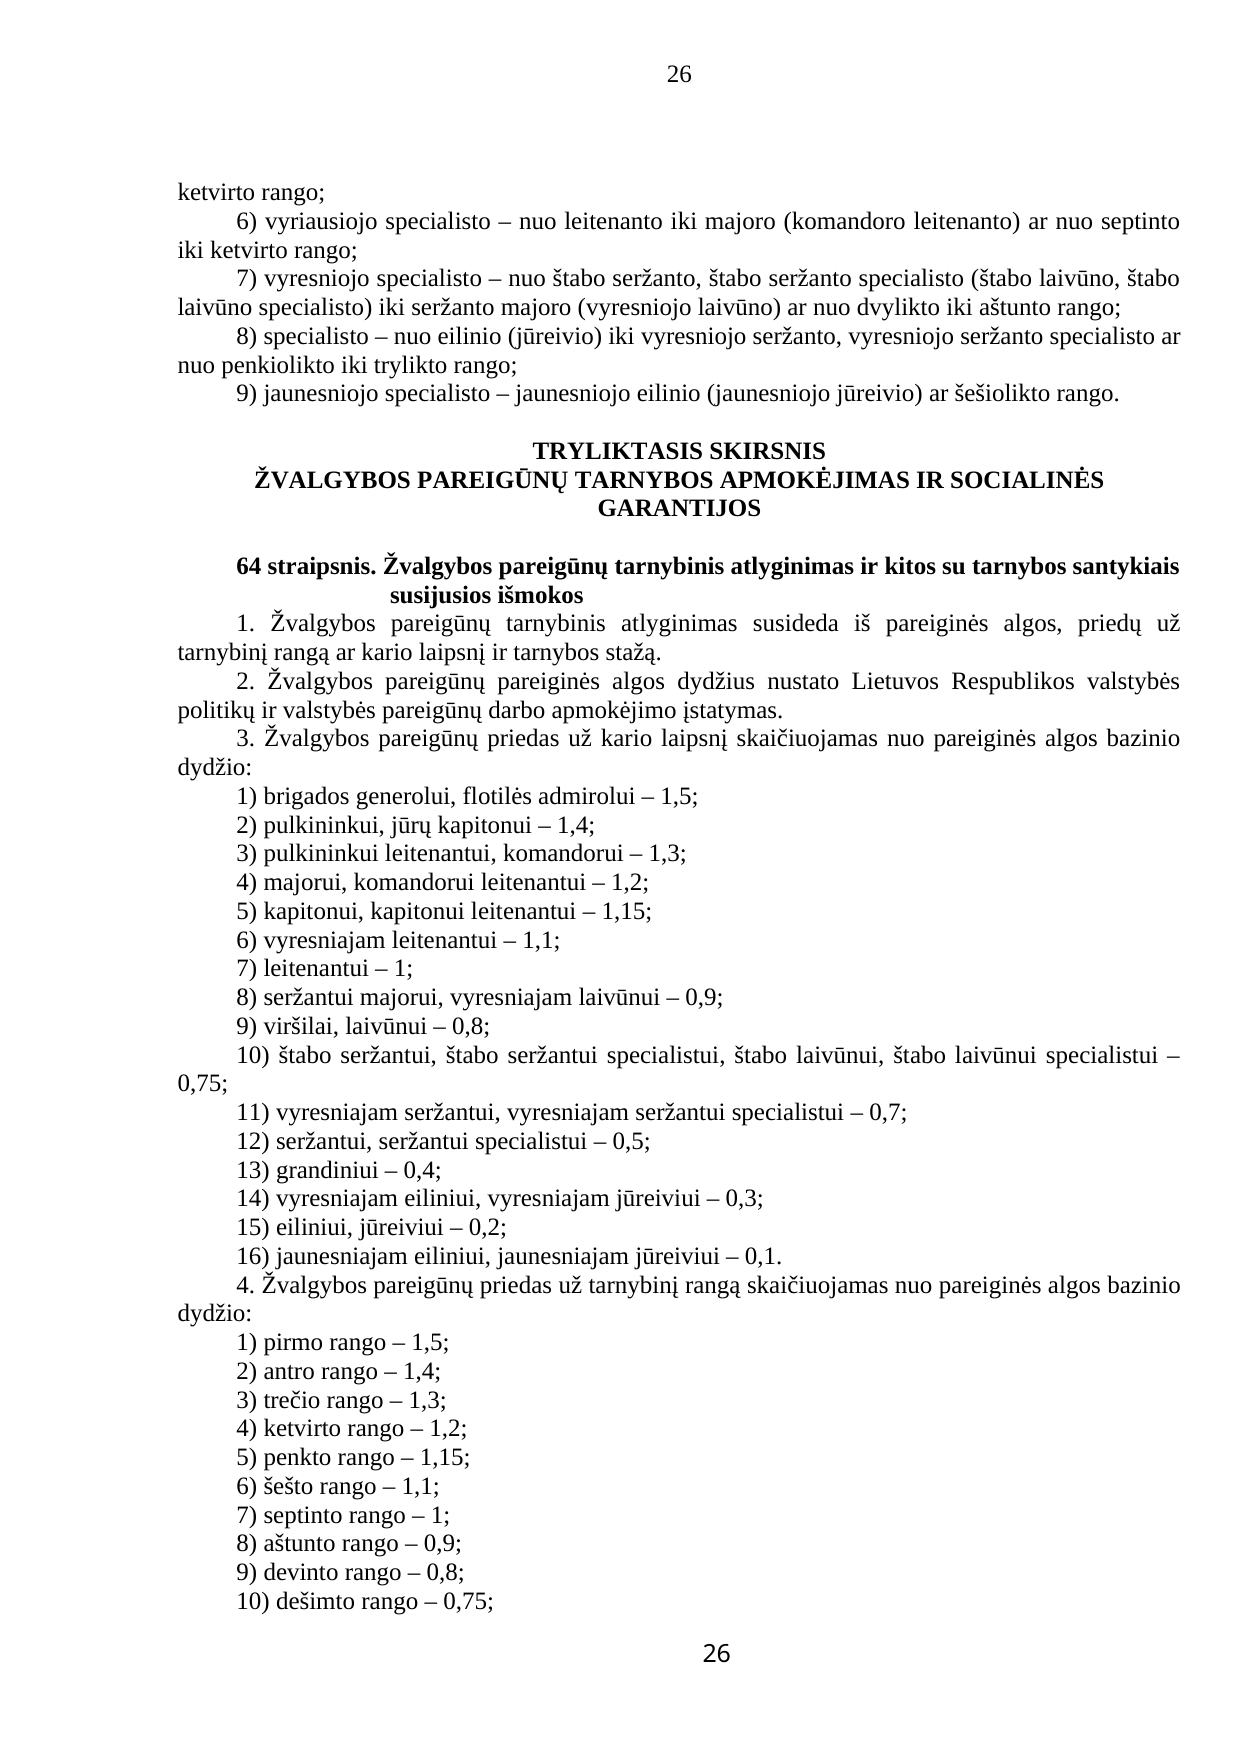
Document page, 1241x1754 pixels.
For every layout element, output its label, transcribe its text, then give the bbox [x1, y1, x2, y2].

text 2) pulkininkui, jūrų kapitonui – 1,4; [177, 810, 1181, 838]
text 1) pirmo rango – 1,5; [177, 1327, 1181, 1356]
text 4. Žvalgybos pareigūnų priedas už tarnybinį rangą skaičiuojamas nuo pareiginės algos bazinio dydžio: [177, 1270, 1181, 1327]
text 6) vyresniajam leitenantui – 1,1; [177, 925, 1181, 953]
text 6) šešto rango – 1,1; [177, 1471, 1181, 1500]
text 5) kapitonui, kapitonui leitenantui – 1,15; [177, 896, 1181, 925]
text 12) seržantui, seržantui specialistui – 0,5; [177, 1126, 1181, 1155]
text 9) devinto rango – 0,8; [177, 1557, 1181, 1586]
text ketvirto rango; [177, 177, 1181, 206]
text 8) seržantui majorui, vyresniajam laivūnui – 0,9; [177, 982, 1181, 1011]
text 6) vyriausiojo specialisto – nuo leitenanto iki majoro (komandoro leitenanto) ar nuo septinto iki ketvirto rango; [177, 206, 1181, 263]
text 3. Žvalgybos pareigūnų priedas už kario laipsnį skaičiuojamas nuo pareiginės algos bazinio dydžio: [177, 723, 1181, 781]
text 7) vyresniojo specialisto – nuo štabo seržanto, štabo seržanto specialisto (štabo laivūno, štabo laivūno specialisto) iki seržanto majoro (vyresniojo laivūno) ar nuo dvylikto iki aštunto rango; [177, 263, 1181, 321]
text 13) grandiniui – 0,4; [177, 1155, 1181, 1183]
text 2) antro rango – 1,4; [177, 1356, 1181, 1385]
text 16) jaunesniajam eiliniui, jaunesniajam jūreiviui – 0,1. [177, 1241, 1181, 1270]
text 4) ketvirto rango – 1,2; [177, 1413, 1181, 1442]
text 10) dešimto rango – 0,75; [177, 1586, 1181, 1615]
text 8) specialisto – nuo eilinio (jūreivio) iki vyresniojo seržanto, vyresniojo seržanto specialisto ar nuo penkiolikto iki trylikto rango; [177, 321, 1181, 378]
text 7) septinto rango – 1; [177, 1500, 1181, 1528]
text 14) vyresniajam eiliniui, vyresniajam jūreiviui – 0,3; [177, 1183, 1181, 1212]
text 9) viršilai, laivūnui – 0,8; [177, 1011, 1181, 1040]
text 5) penkto rango – 1,15; [177, 1442, 1181, 1471]
text 64 straipsnis. Žvalgybos pareigūnų tarnybinis atlyginimas ir kitos su tarnybos santykiais susijusios išmokos [236, 551, 1181, 608]
text 15) eiliniui, jūreiviui – 0,2; [177, 1212, 1181, 1241]
text 4) majorui, komandorui leitenantui – 1,2; [177, 867, 1181, 896]
text 3) pulkininkui leitenantui, komandorui – 1,3; [177, 838, 1181, 867]
text 1. Žvalgybos pareigūnų tarnybinis atlyginimas susideda iš pareiginės algos, priedų už tarnybinį rangą ar kario laipsnį ir tarnybos stažą. [177, 608, 1181, 666]
text ŽVALGYBOS PAREIGŪNŲ TARNYBOS APMOKĖJIMAS IR SOCIALINĖS GARANTIJOS [177, 465, 1181, 522]
text TRYLIKTASIS SKIRSNIS [177, 436, 1181, 465]
text 7) leitenantui – 1; [177, 953, 1181, 982]
text 8) aštunto rango – 0,9; [177, 1528, 1181, 1557]
text 1) brigados generolui, flotilės admirolui – 1,5; [177, 781, 1181, 810]
text 9) jaunesniojo specialisto – jaunesniojo eilinio (jaunesniojo jūreivio) ar šešiolikto rango. [177, 378, 1181, 407]
text 11) vyresniajam seržantui, vyresniajam seržantui specialistui – 0,7; [177, 1097, 1181, 1126]
text 10) štabo seržantui, štabo seržantui specialistui, štabo laivūnui, štabo laivūnui specialistui – 0,75; [177, 1040, 1181, 1097]
text 3) trečio rango – 1,3; [177, 1385, 1181, 1413]
text 2. Žvalgybos pareigūnų pareiginės algos dydžius nustato Lietuvos Respublikos valstybės politikų ir valstybės pareigūnų darbo apmokėjimo įstatymas. [177, 666, 1181, 723]
